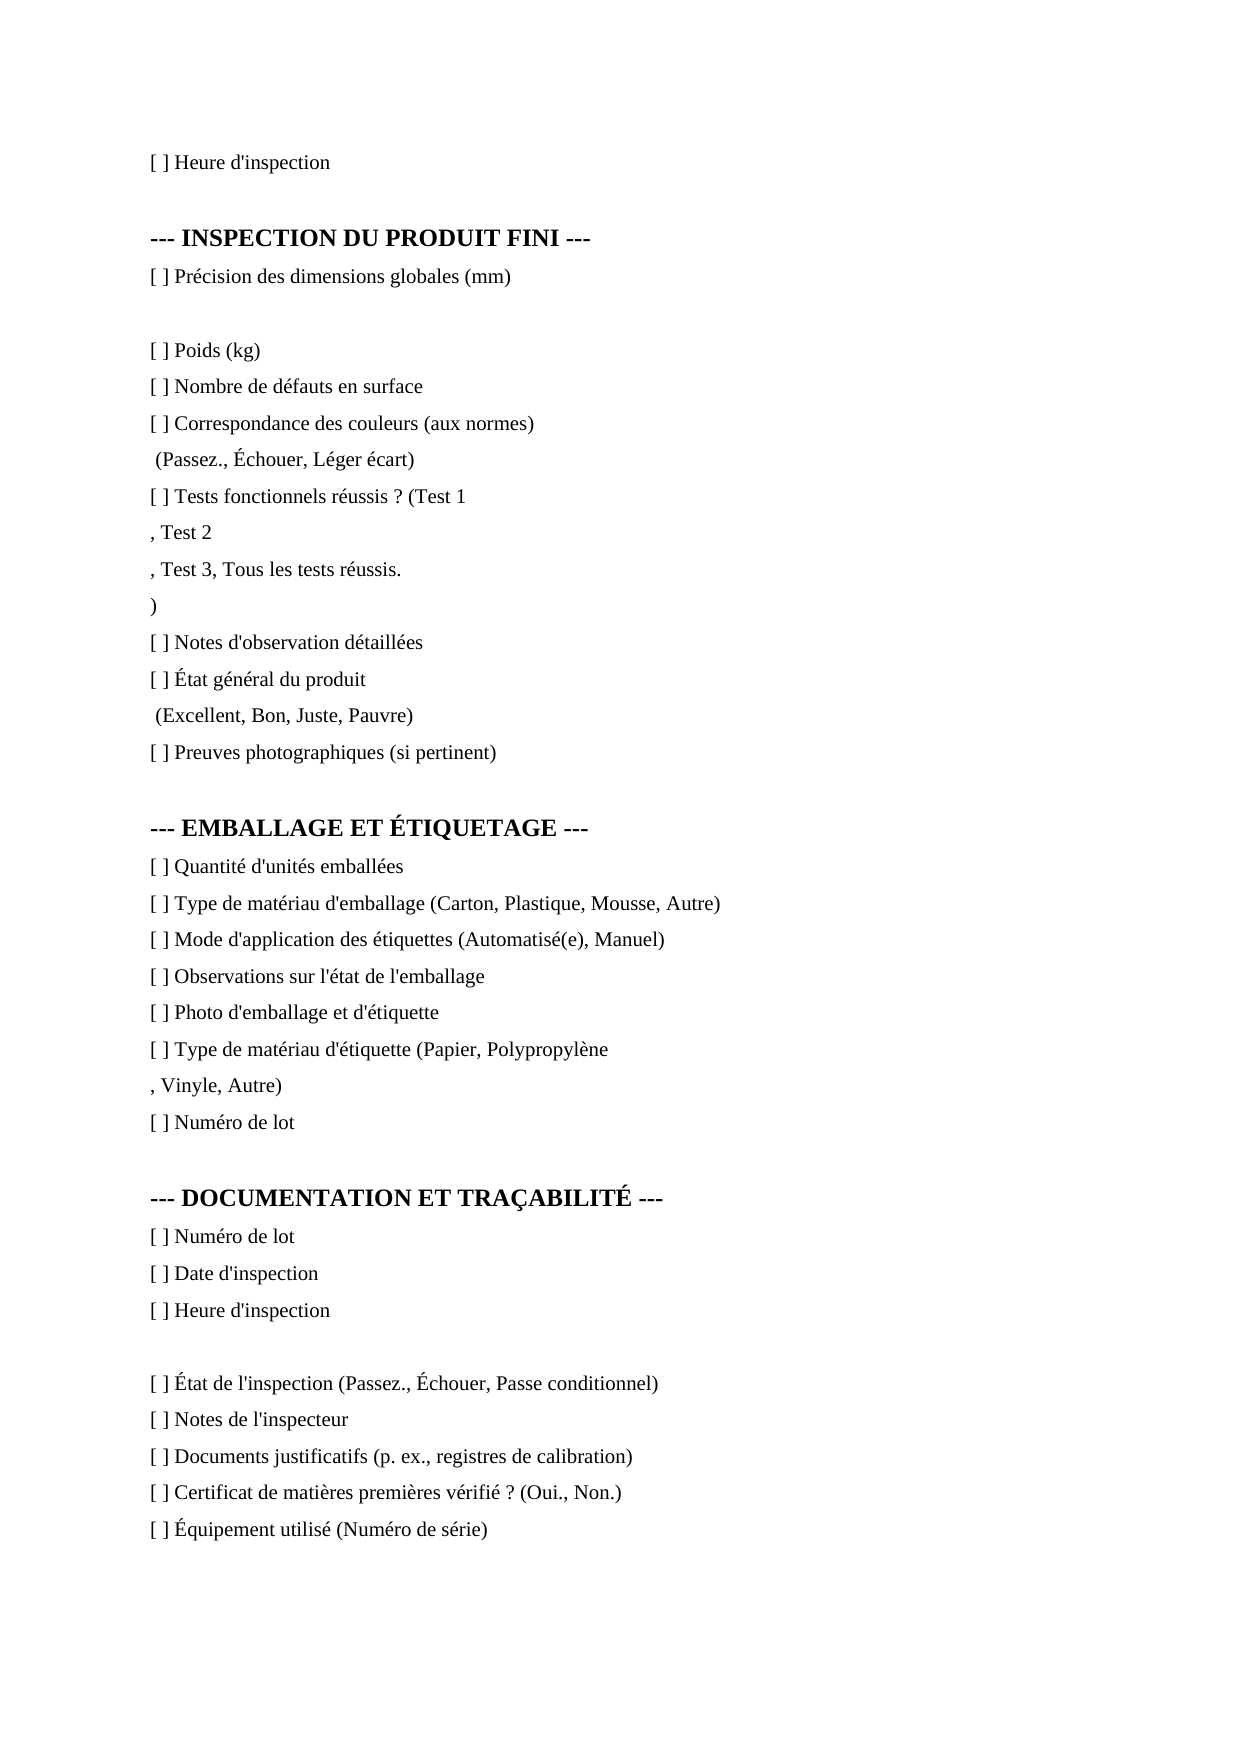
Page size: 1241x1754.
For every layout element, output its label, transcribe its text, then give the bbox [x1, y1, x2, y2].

text [ ] Équipement utilisé (Numéro de série) [150, 1517, 1090, 1541]
text [ ] Documents justificatifs (p. ex., registres de calibration) [150, 1444, 1090, 1468]
text [ ] Notes d'observation détaillées [150, 630, 1090, 654]
text [ ] Mode d'application des étiquettes (Automatisé(e), Manuel) [150, 927, 1090, 951]
text ) [150, 593, 1090, 617]
text [ ] État général du produit [150, 667, 1090, 691]
text [ ] Numéro de lot [150, 1110, 1090, 1134]
text [ ] Preuves photographiques (si pertinent) [150, 740, 1090, 764]
text , Vinyle, Autre) [150, 1073, 1090, 1097]
text --- INSPECTION DU PRODUIT FINI --- [150, 223, 1090, 252]
text , Test 3, Tous les tests réussis. [150, 557, 1090, 581]
text [ ] Tests fonctionnels réussis ? (Test 1 [150, 484, 1090, 508]
text [ ] Observations sur l'état de l'emballage [150, 964, 1090, 988]
text (Excellent, Bon, Juste, Pauvre) [150, 703, 1090, 727]
text [ ] Quantité d'unités emballées [150, 854, 1090, 878]
text , Test 2 [150, 520, 1090, 544]
text --- EMBALLAGE ET ÉTIQUETAGE --- [150, 813, 1090, 842]
text [ ] Notes de l'inspecteur [150, 1407, 1090, 1431]
text [ ] Nombre de défauts en surface [150, 374, 1090, 398]
text [ ] Type de matériau d'étiquette (Papier, Polypropylène [150, 1037, 1090, 1061]
text [ ] Date d'inspection [150, 1261, 1090, 1285]
text [ ] Poids (kg) [150, 337, 1090, 362]
text --- DOCUMENTATION ET TRAÇABILITÉ --- [150, 1183, 1090, 1212]
text [ ] Photo d'emballage et d'étiquette [150, 1000, 1090, 1024]
text [ ] Précision des dimensions globales (mm) [150, 264, 1090, 288]
text [ ] Certificat de matières premières vérifié ? (Oui., Non.) [150, 1480, 1090, 1504]
text [ ] État de l'inspection (Passez., Échouer, Passe conditionnel) [150, 1371, 1090, 1395]
text [ ] Numéro de lot [150, 1224, 1090, 1248]
text [ ] Heure d'inspection [150, 150, 1090, 174]
text (Passez., Échouer, Léger écart) [150, 447, 1090, 471]
text [ ] Type de matériau d'emballage (Carton, Plastique, Mousse, Autre) [150, 891, 1090, 915]
text [ ] Correspondance des couleurs (aux normes) [150, 411, 1090, 435]
text [ ] Heure d'inspection [150, 1297, 1090, 1322]
